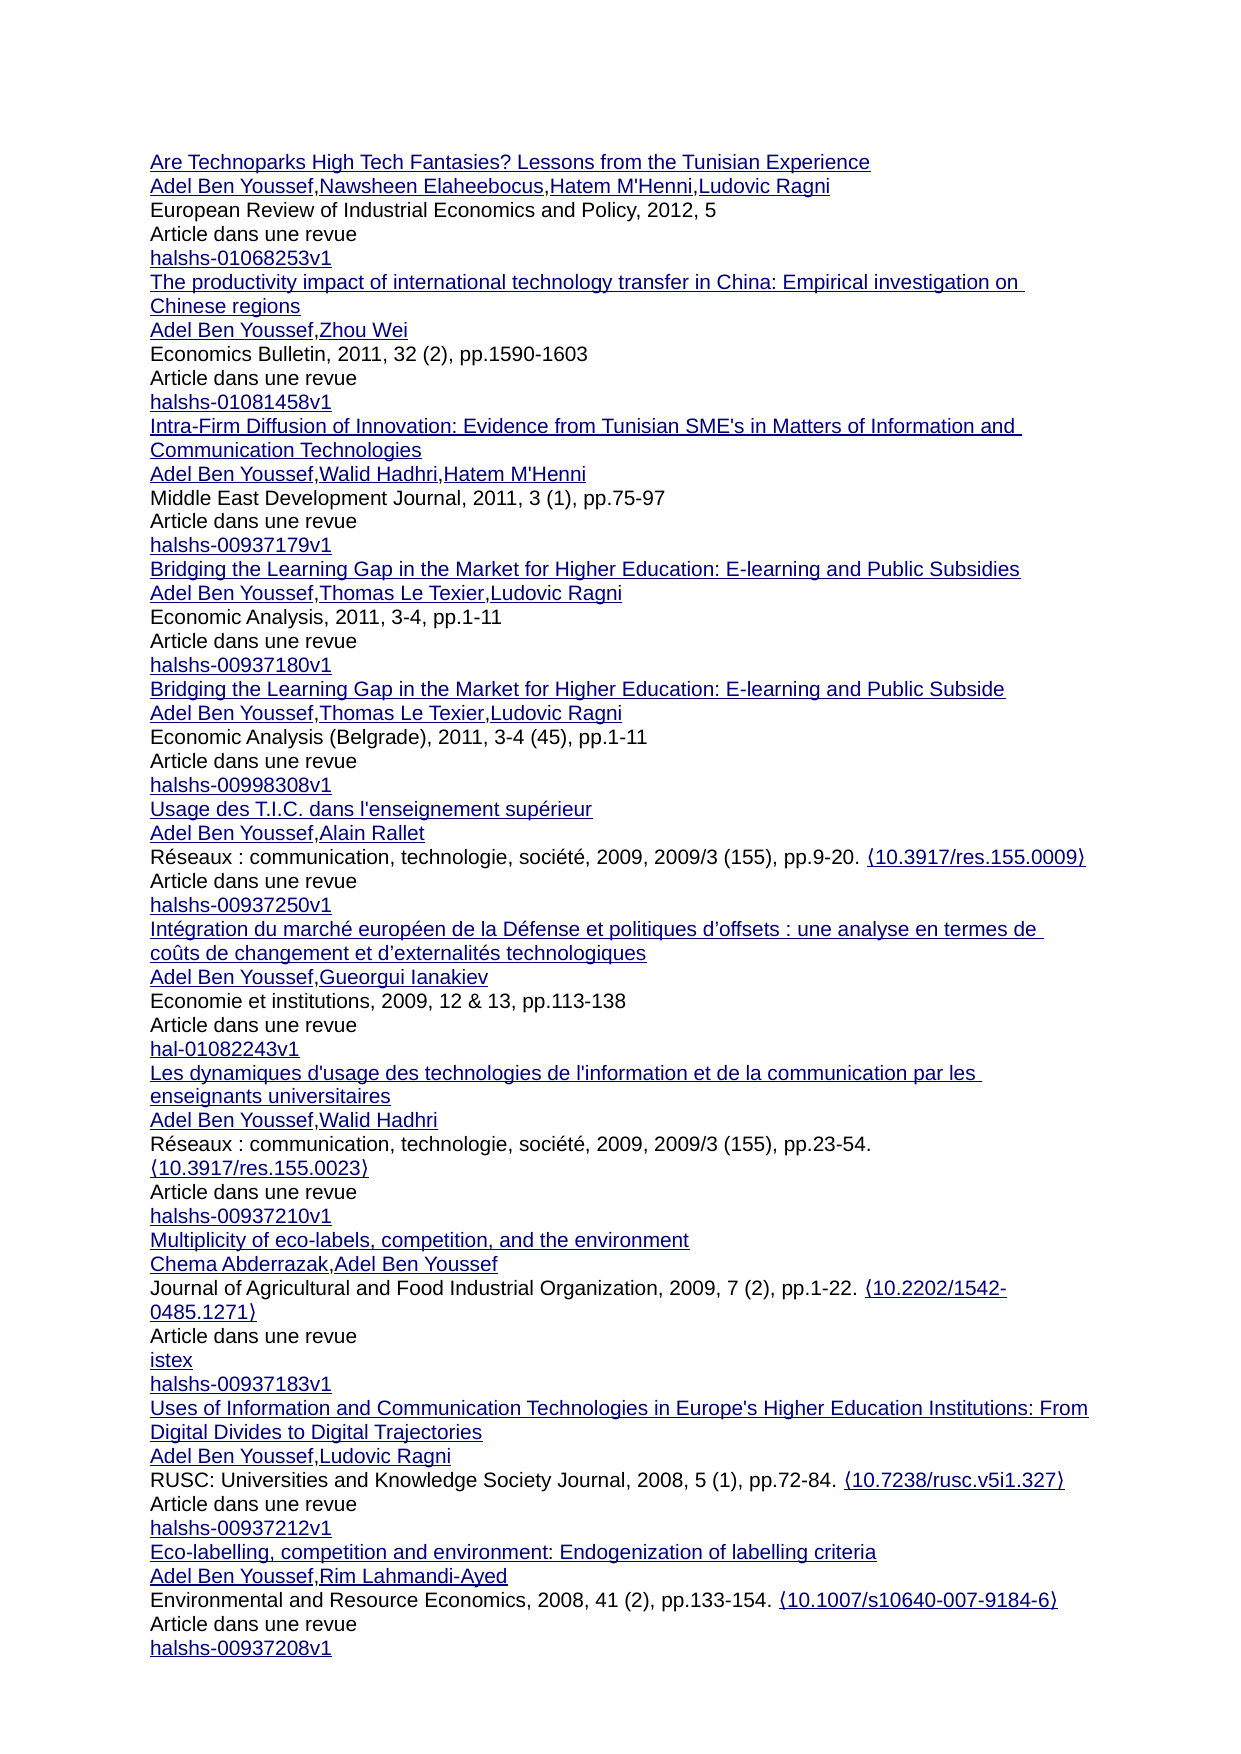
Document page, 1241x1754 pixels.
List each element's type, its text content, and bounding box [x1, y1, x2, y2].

table_cell Les dynamiques d'usage des technologies de l'information et de la communication par les enseignants universitaires Adel Ben Youssef,Walid Hadhri Réseaux : communication, technologie, société, 2009, 2009/3 (155), pp.23-54. ⟨10.3917/res.155.0023⟩ Article dans une revue halshs-00937210v1 [150, 1060, 1090, 1228]
table_cell Intégration du marché européen de la Défense et politiques d’offsets : une analyse en termes de coûts de changement et d’externalités technologiques Adel Ben Youssef,Gueorgui Ianakiev Economie et institutions, 2009, 12 & 13, pp.113-138 Article dans une revue hal-01082243v1 [150, 917, 1090, 1060]
table_cell Bridging the Learning Gap in the Market for Higher Education: E-learning and Public Subside Adel Ben Youssef,Thomas Le Texier,Ludovic Ragni Economic Analysis (Belgrade), 2011, 3-4 (45), pp.1-11 Article dans une revue halshs-00998308v1 [150, 677, 1090, 797]
table_cell Eco-labelling, competition and environment: Endogenization of labelling criteria Adel Ben Youssef,Rim Lahmandi-Ayed Environmental and Resource Economics, 2008, 41 (2), pp.133-154. ⟨10.1007/s10640-007-9184-6⟩ Article dans une revue halshs-00937208v1 [150, 1540, 1090, 1659]
table_cell Multiplicity of eco-labels, competition, and the environment Chema Abderrazak,Adel Ben Youssef Journal of Agricultural and Food Industrial Organization, 2009, 7 (2), pp.1-22. ⟨10.2202/1542-0485.1271⟩ Article dans une revue istex halshs-00937183v1 [150, 1228, 1090, 1396]
table_cell Usage des T.I.C. dans l'enseignement supérieur Adel Ben Youssef,Alain Rallet Réseaux : communication, technologie, société, 2009, 2009/3 (155), pp.9-20. ⟨10.3917/res.155.0009⟩ Article dans une revue halshs-00937250v1 [150, 797, 1090, 917]
table_cell Intra-Firm Diffusion of Innovation: Evidence from Tunisian SME's in Matters of Information and Communication Technologies Adel Ben Youssef,Walid Hadhri,Hatem M'Henni Middle East Development Journal, 2011, 3 (1), pp.75-97 Article dans une revue halshs-00937179v1 [150, 414, 1090, 557]
table_cell Are Technoparks High Tech Fantasies? Lessons from the Tunisian Experience Adel Ben Youssef,Nawsheen Elaheebocus,Hatem M'Henni,Ludovic Ragni European Review of Industrial Economics and Policy, 2012, 5 Article dans une revue halshs-01068253v1 [150, 150, 1090, 270]
table_cell Bridging the Learning Gap in the Market for Higher Education: E-learning and Public Subsidies Adel Ben Youssef,Thomas Le Texier,Ludovic Ragni Economic Analysis, 2011, 3-4, pp.1-11 Article dans une revue halshs-00937180v1 [150, 557, 1090, 677]
table_cell Uses of Information and Communication Technologies in Europe's Higher Education Institutions: From Digital Divides to Digital Trajectories Adel Ben Youssef,Ludovic Ragni RUSC: Universities and Knowledge Society Journal, 2008, 5 (1), pp.72-84. ⟨10.7238/rusc.v5i1.327⟩ Article dans une revue halshs-00937212v1 [150, 1396, 1090, 1539]
table_cell The productivity impact of international technology transfer in China: Empirical investigation on Chinese regions Adel Ben Youssef,Zhou Wei Economics Bulletin, 2011, 32 (2), pp.1590-1603 Article dans une revue halshs-01081458v1 [150, 270, 1090, 413]
